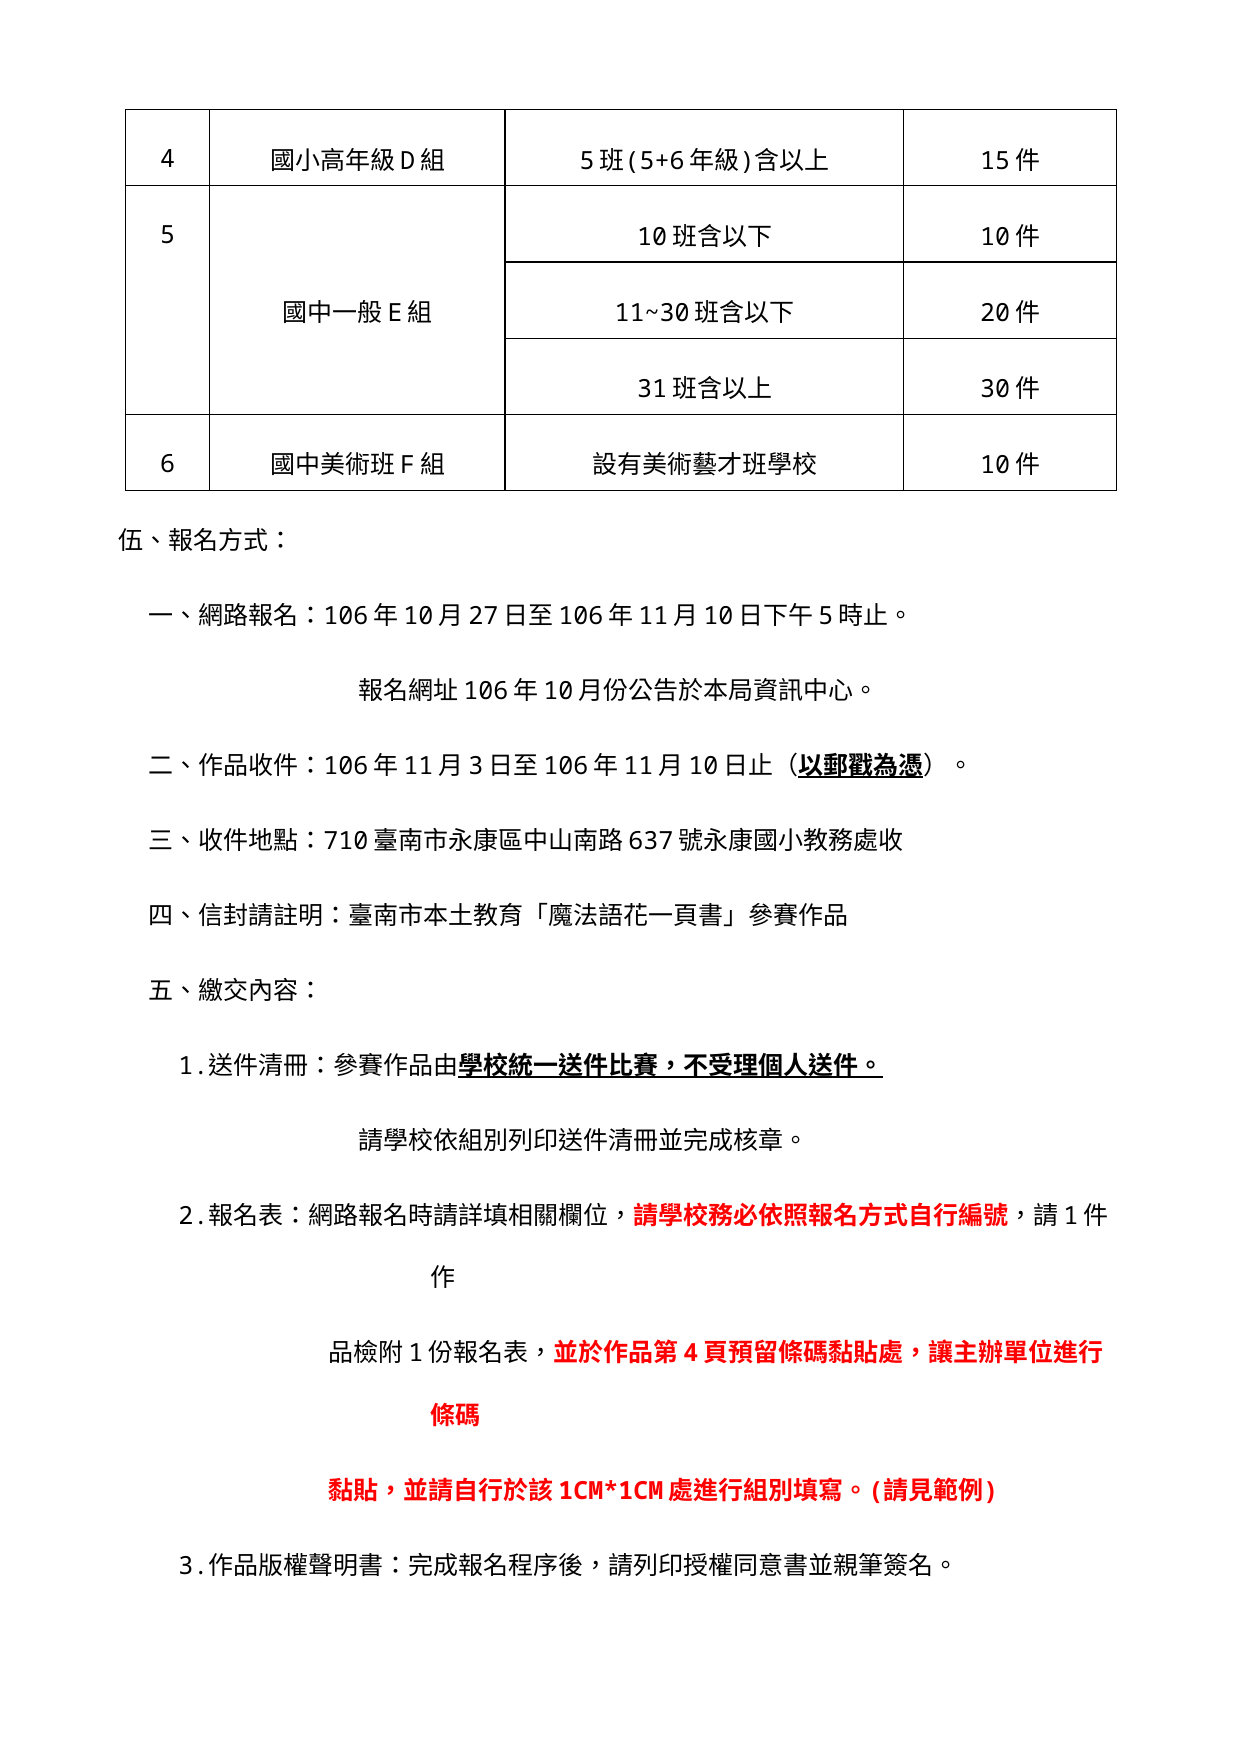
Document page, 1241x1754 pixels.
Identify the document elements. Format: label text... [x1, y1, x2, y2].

text 3.作品版權聲明書：完成報名程序後，請列印授權同意書並親筆簽名。 [118, 1522, 1122, 1584]
table_cell 11~30班含以下 [506, 263, 903, 337]
table_cell 國中一般E組 [210, 186, 504, 413]
table_cell 國小高年級D組 [210, 110, 504, 185]
table_cell 15件 [904, 110, 1116, 185]
text 品檢附1份報名表，並於作品第4頁預留條碼黏貼處，讓主辦單位進行條碼 [118, 1309, 1122, 1434]
table_cell 31班含以上 [506, 339, 903, 413]
text 1.送件清冊：參賽作品由學校統一送件比賽，不受理個人送件。 [118, 1022, 1122, 1084]
table_cell 5班(5+6年級)含以上 [506, 110, 903, 185]
table_cell 4 [126, 110, 209, 185]
table_cell 設有美術藝才班學校 [506, 415, 903, 489]
text 報名網址106年10月份公告於本局資訊中心。 [118, 647, 1122, 709]
text 2.報名表：網路報名時請詳填相關欄位，請學校務必依照報名方式自行編號，請1件作 [118, 1172, 1122, 1297]
text 四、信封請註明：臺南市本土教育「魔法語花一頁書」參賽作品 [118, 872, 1122, 934]
table_cell 5 [126, 186, 209, 413]
table_cell 10班含以下 [506, 186, 903, 261]
table_cell 20件 [904, 263, 1116, 337]
table_cell 國中美術班F組 [210, 415, 504, 489]
table_cell 30件 [904, 339, 1116, 413]
text 伍、報名方式： [118, 497, 1122, 559]
text 黏貼，並請自行於該1CM*1CM處進行組別填寫。(請見範例) [118, 1447, 1122, 1509]
table_cell 6 [126, 415, 209, 489]
table_cell 10件 [904, 415, 1116, 489]
text 二、作品收件：106年11月3日至106年11月10日止（以郵戳為憑）。 [118, 722, 1122, 784]
text 一、網路報名：106年10月27日至106年11月10日下午5時止。 [118, 572, 1122, 634]
text 三、收件地點：710臺南市永康區中山南路637號永康國小教務處收 [118, 797, 1122, 859]
text 五、繳交內容： [118, 947, 1122, 1009]
text 請學校依組別列印送件清冊並完成核章。 [118, 1097, 1122, 1159]
table_cell 10件 [904, 186, 1116, 261]
